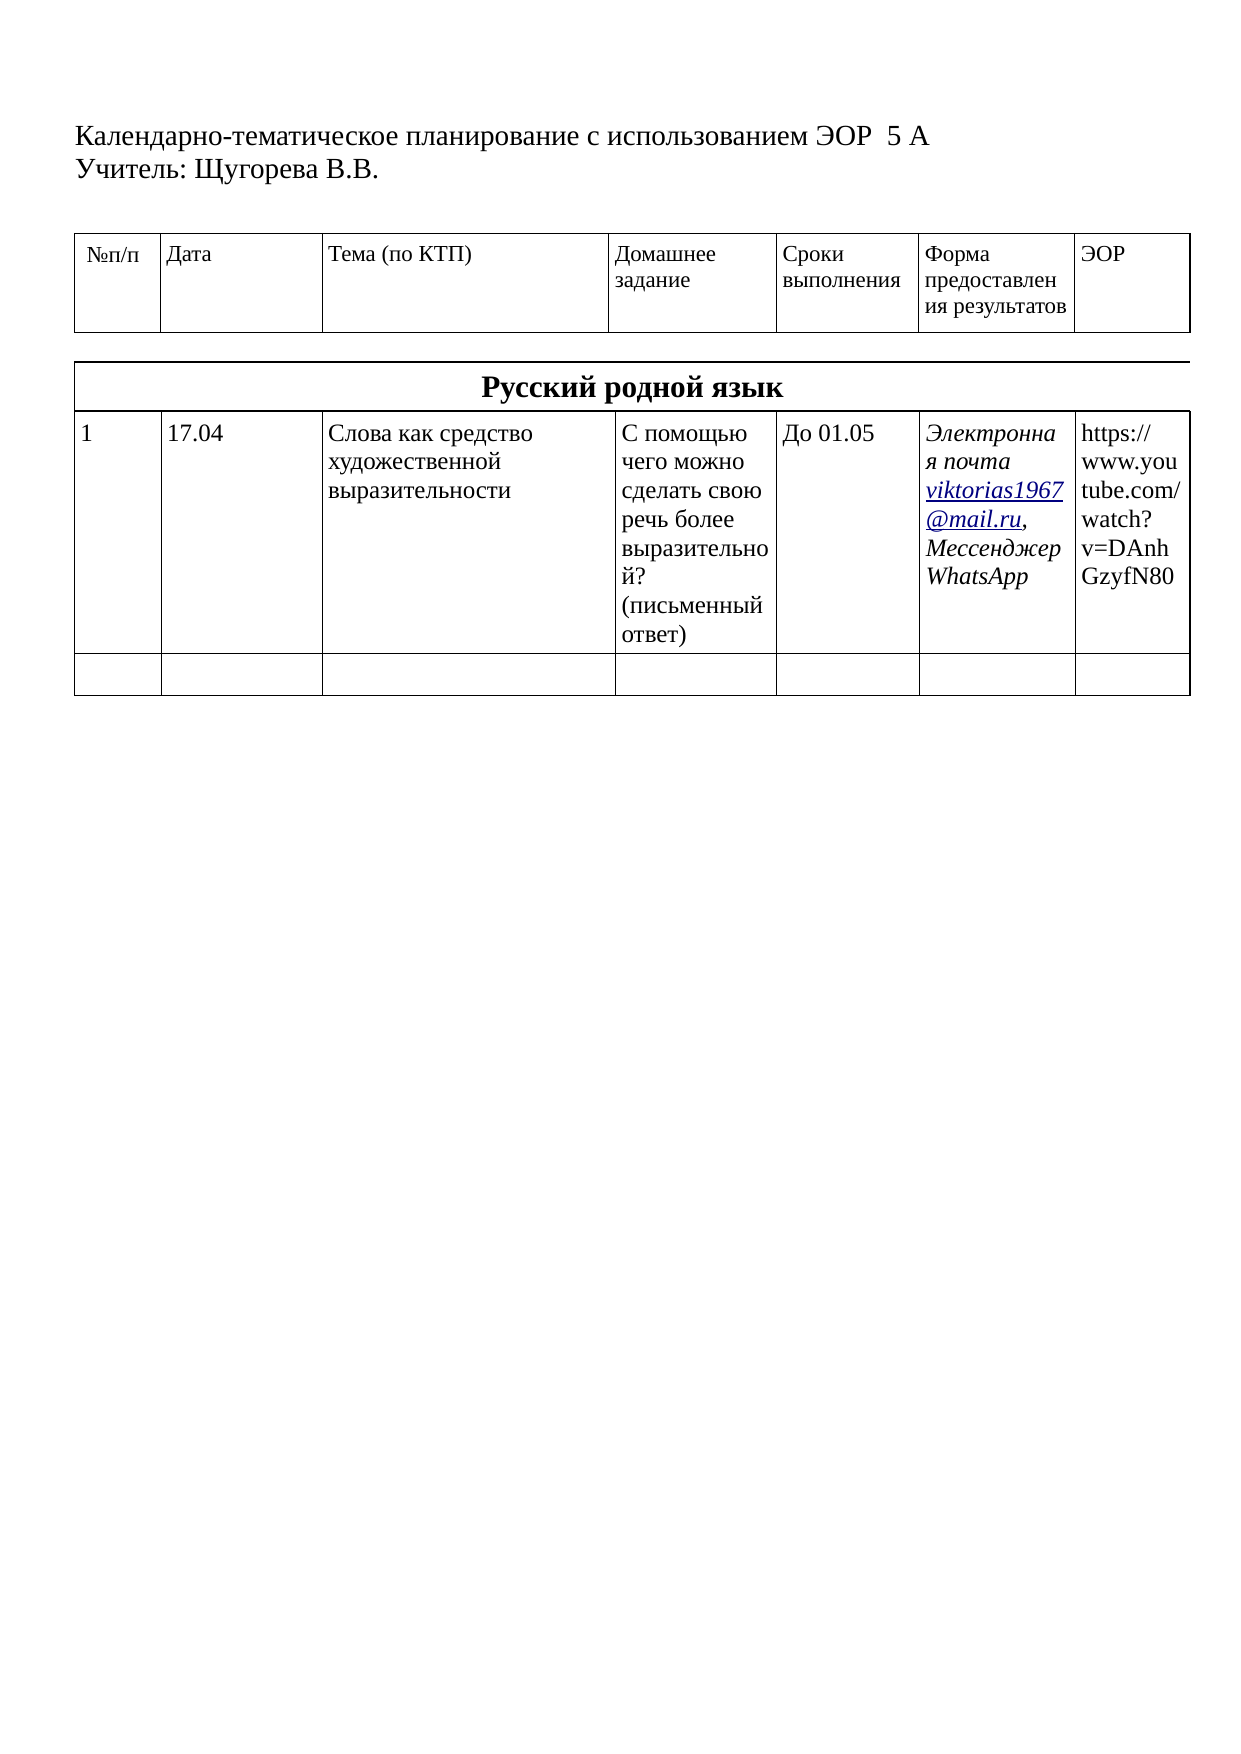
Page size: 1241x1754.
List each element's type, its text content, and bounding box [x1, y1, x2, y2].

table_cell [616, 654, 776, 694]
table_header ЭОР [1075, 234, 1189, 332]
table_header Электронная почта viktorias1967@mail.ru, Мессенджер WhatsApp [920, 412, 1075, 653]
table_cell [777, 654, 919, 694]
table_header 1 [75, 412, 161, 653]
table_header Тема (по КТП) [323, 234, 608, 332]
table_cell [323, 654, 615, 694]
table_header Слова как средство художественной выразительности [323, 412, 615, 653]
table_cell [920, 654, 1075, 694]
table_header С помощью чего можно сделать свою речь более выразительной?(письменный ответ) [616, 412, 776, 653]
table_header Русский родной язык [75, 363, 1190, 410]
text Календарно-тематическое планирование с использованием ЭОР 5 А [74, 118, 1190, 152]
table_header https://www.youtube.com/watch?v=DAnhGzyfN80 [1076, 412, 1189, 653]
table_header 17.04 [162, 412, 322, 653]
table_cell [1076, 654, 1189, 694]
table_cell [75, 654, 161, 694]
table_header Домашнее задание [609, 234, 776, 332]
table_header №п/п [75, 234, 160, 332]
table_header Форма предоставления результатов [919, 234, 1074, 332]
table_header До 01.05 [777, 412, 919, 653]
text Учитель: Щугорева В.В. [74, 152, 1190, 185]
table_header Сроки выполнения [777, 234, 918, 332]
table_cell [162, 654, 322, 694]
table_header Дата [161, 234, 322, 332]
